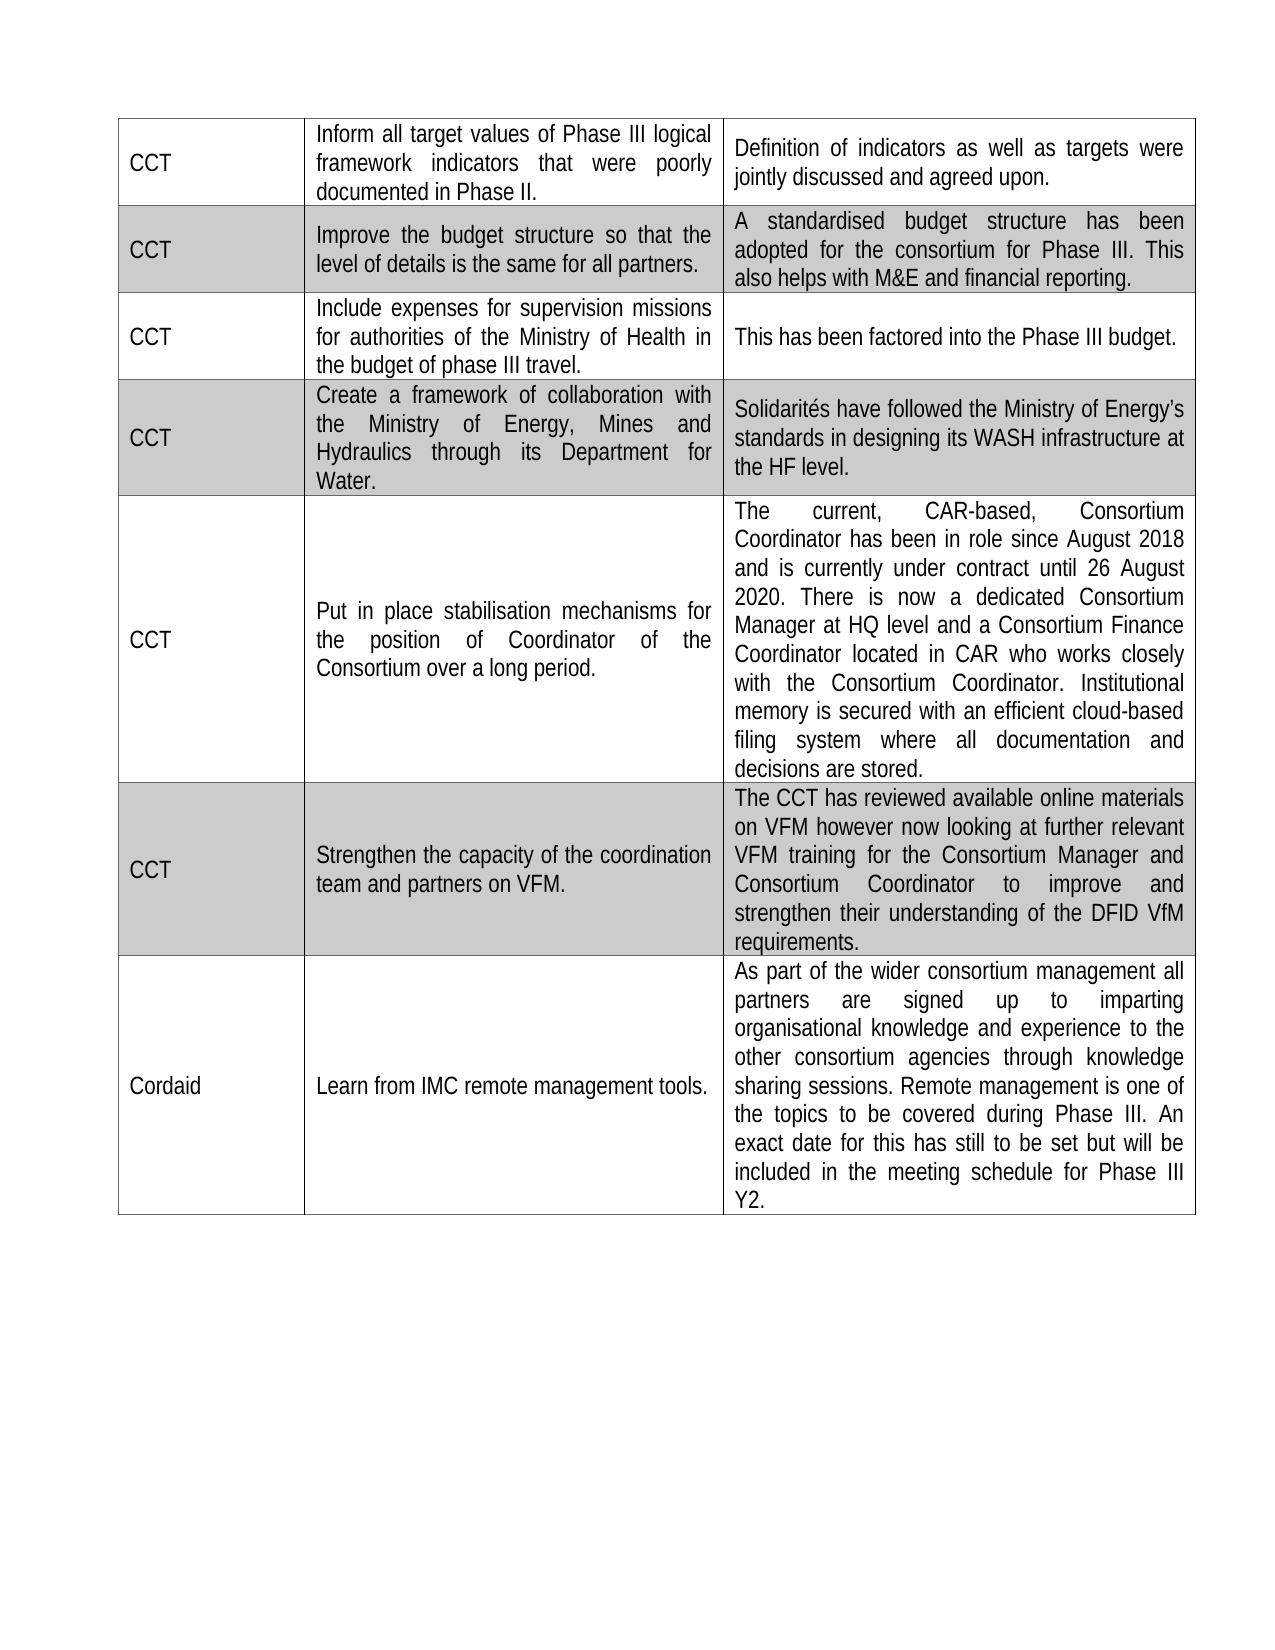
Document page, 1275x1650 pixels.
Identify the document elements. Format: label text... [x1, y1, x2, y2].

table_cell Improve the budget structure so that the level of details is the same for all partners. [305, 206, 723, 292]
table_cell Solidarités have followed the Ministry of Energy’s standards in designing its WASH infrastructure at the HF level. [724, 380, 1195, 495]
table_cell Cordaid [119, 956, 304, 1214]
table_cell Include expenses for supervision missions for authorities of the Ministry of Health in the budget of phase III travel. [305, 293, 723, 379]
table_cell Inform all target values ​​of Phase III logical framework indicators that were poorly documented in Phase II. [305, 119, 723, 205]
table_cell CCT [119, 206, 304, 292]
table_cell As part of the wider consortium management all partners are signed up to imparting organisational knowledge and experience to the other consortium agencies through knowledge sharing sessions. Remote management is one of the topics to be covered during Phase III. An exact date for this has still to be set but will be included in the meeting schedule for Phase III Y2. [724, 956, 1195, 1214]
table_cell Strengthen the capacity of the coordination team and partners on VFM. [305, 783, 723, 955]
table_cell CCT [119, 380, 304, 495]
table_cell Definition of indicators as well as targets were jointly discussed and agreed upon. [724, 119, 1195, 205]
table_cell The current, CAR-based, Consortium Coordinator has been in role since August 2018 and is currently under contract until 26 August 2020. There is now a dedicated Consortium Manager at HQ level and a Consortium Finance Coordinator located in CAR who works closely with the Consortium Coordinator. Institutional memory is secured with an efficient cloud-based filing system where all documentation and decisions are stored. [724, 496, 1195, 782]
table_cell CCT [119, 496, 304, 782]
table_cell CCT [119, 293, 304, 379]
table_cell Learn from IMC remote management tools. [305, 956, 723, 1214]
table_cell CCT [119, 119, 304, 205]
table_cell Create a framework of collaboration with the Ministry of Energy, Mines and Hydraulics through its Department for Water. [305, 380, 723, 495]
table_cell A standardised budget structure has been adopted for the consortium for Phase III. This also helps with M&E and financial reporting. [724, 206, 1195, 292]
table_cell Put in place stabilisation mechanisms for the position of Coordinator of the Consortium over a long period. [305, 496, 723, 782]
table_cell CCT [119, 783, 304, 955]
table_cell The CCT has reviewed available online materials on VFM however now looking at further relevant VFM training for the Consortium Manager and Consortium Coordinator to improve and strengthen their understanding of the DFID VfM requirements. [724, 783, 1195, 955]
table_cell This has been factored into the Phase III budget. [724, 293, 1195, 379]
